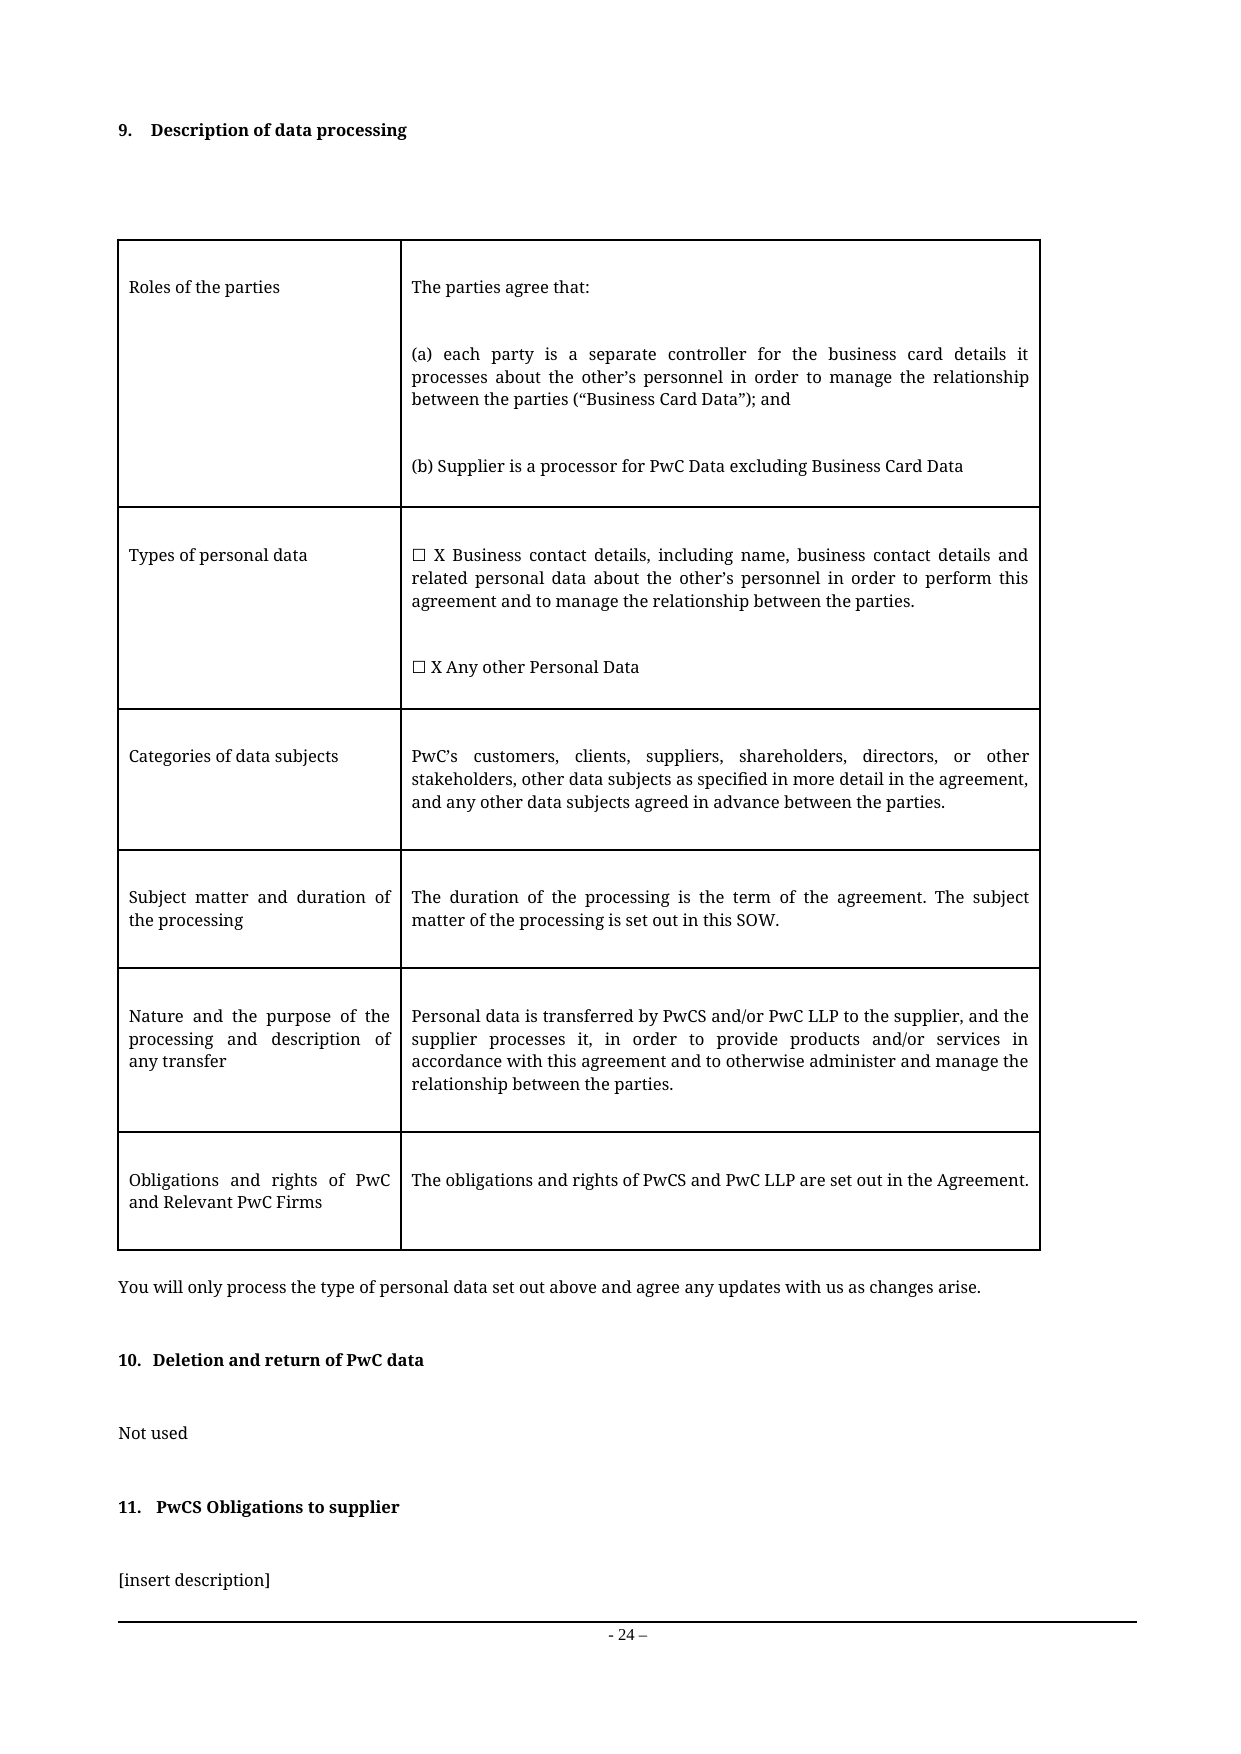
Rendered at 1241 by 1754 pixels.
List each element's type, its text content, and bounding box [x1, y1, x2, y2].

table_cell Categories of data subjects [119, 710, 400, 848]
table_header The parties agree that: (a) each party is a separate controller for the business card details it processes about the other’s personnel in order to manage the relationship between the parties (“Business Card Data”); and (b) Supplier is a processor for PwC Data excluding Business Card Data [402, 241, 1039, 506]
text You will only process the type of personal data set out above and agree any updates with us as changes arise. [118, 1276, 1137, 1299]
text 9. Description of data processing [118, 118, 1137, 141]
table_cell Nature and the purpose of the processing and description of any transfer [119, 969, 400, 1131]
table_cell Personal data is transferred by PwCS and/or PwC LLP to the supplier, and the supplier processes it, in order to provide products and/or services in accordance with this agreement and to otherwise administer and manage the relationship between the parties. [402, 969, 1039, 1131]
table_cell Types of personal data [119, 508, 400, 707]
table_cell Obligations and rights of PwC and Relevant PwC Firms [119, 1133, 400, 1249]
text [insert description] [118, 1568, 1137, 1591]
text 11. PwCS Obligations to supplier [118, 1496, 1137, 1518]
table_cell PwC’s customers, clients, suppliers, shareholders, directors, or other stakeholders, other data subjects as specified in more detail in the agreement, and any other data subjects agreed in advance between the parties. [402, 710, 1039, 848]
table_cell The obligations and rights of PwCS and PwC LLP are set out in the Agreement. [402, 1133, 1039, 1249]
text 10. Deletion and return of PwC data [118, 1349, 1137, 1371]
table_cell The duration of the processing is the term of the agreement. The subject matter of the processing is set out in this SOW. [402, 851, 1039, 967]
text Not used [118, 1421, 1137, 1444]
table_cell Subject matter and duration of the processing [119, 851, 400, 967]
table_cell ☐ X Business contact details, including name, business contact details and related personal data about the other’s personnel in order to perform this agreement and to manage the relationship between the parties. ☐ X Any other Personal Data [402, 508, 1039, 707]
table_header Roles of the parties [119, 241, 400, 506]
